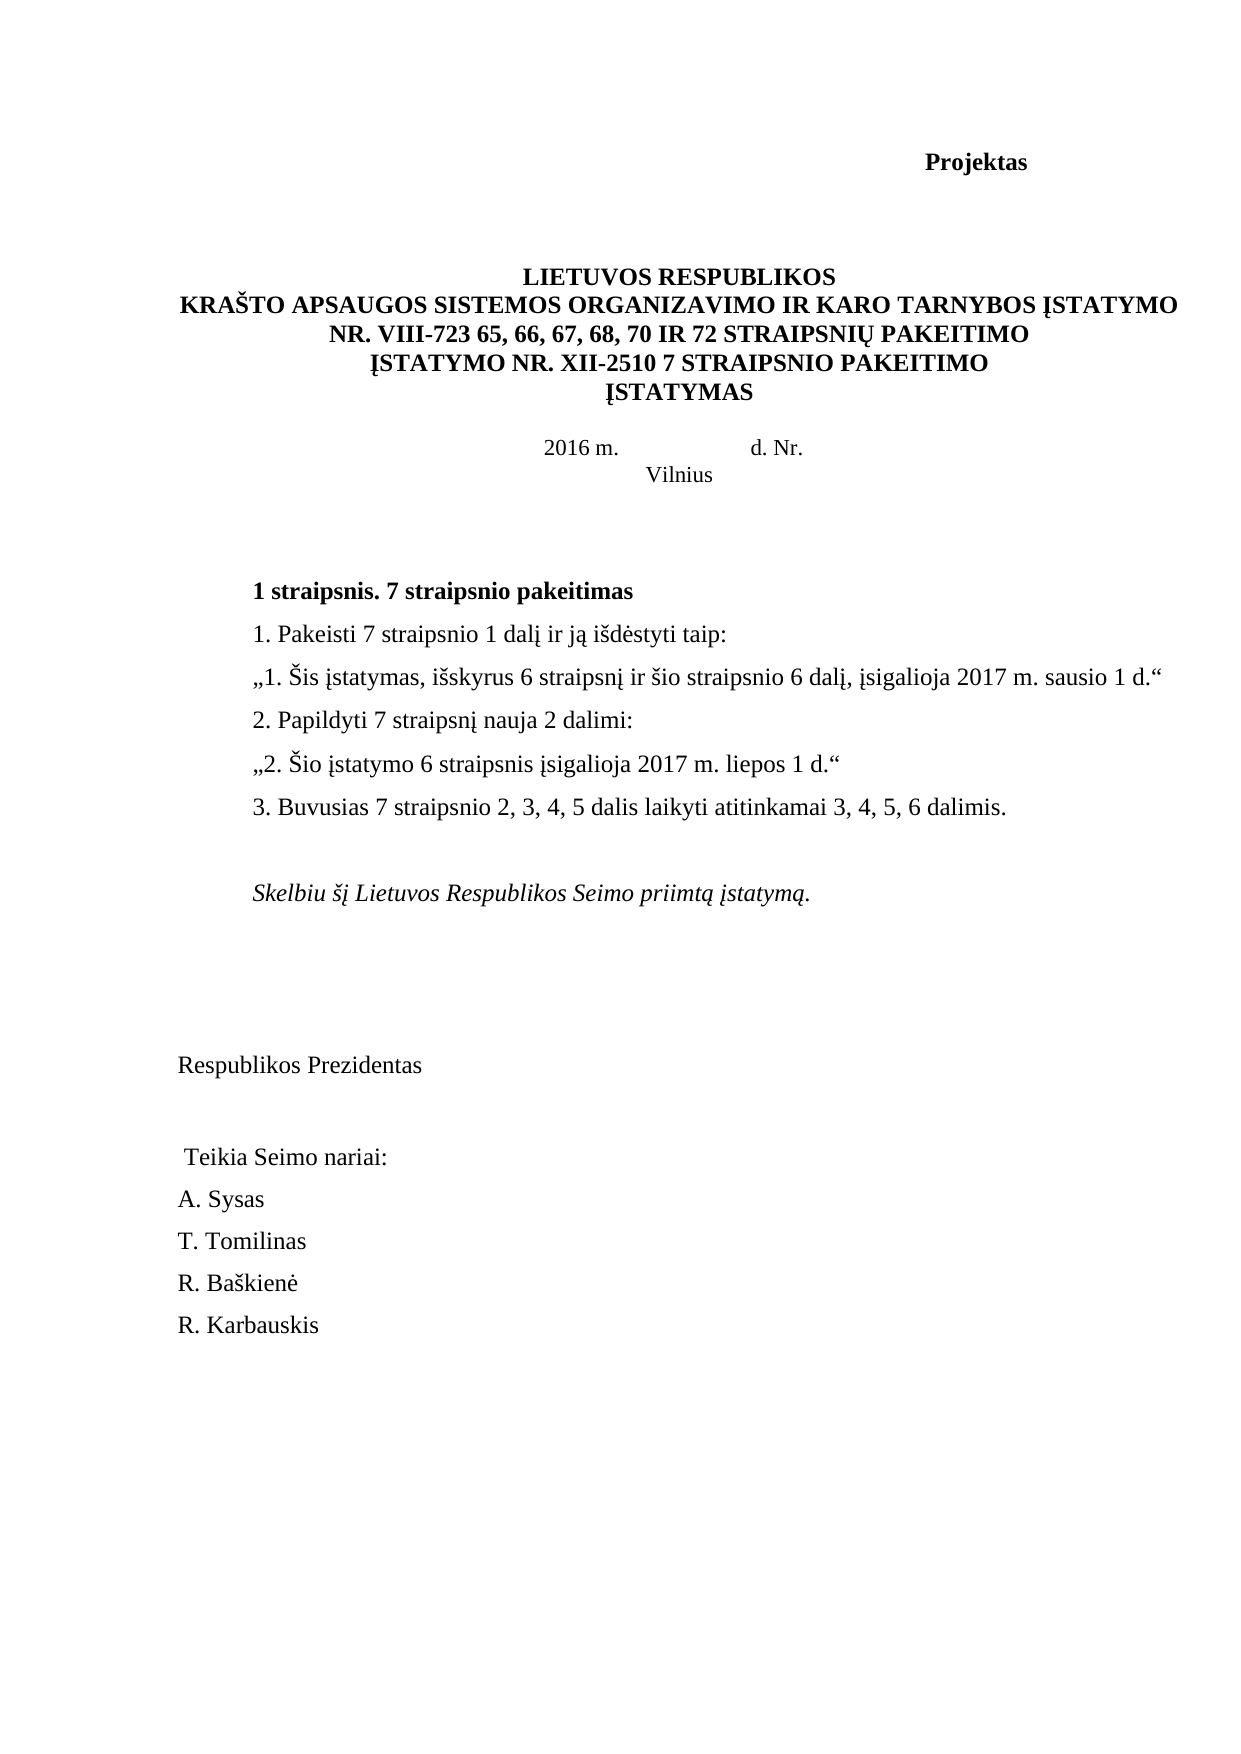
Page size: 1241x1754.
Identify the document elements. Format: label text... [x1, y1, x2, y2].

text ĮSTATYMAS [177, 377, 1181, 406]
text R. Baškienė [177, 1268, 1181, 1297]
text 1 straipsnis. 7 straipsnio pakeitimas [177, 576, 1181, 605]
text R. Karbauskis [177, 1310, 1181, 1339]
text KRAŠTO APSAUGOS SISTEMOS ORGANIZAVIMO IR KARO TARNYBOS ĮSTATYMO NR. VIII-723 65, 66, 67, 68, 70 IR 72 STRAIPSNIŲ PAKEITIMO [177, 291, 1181, 348]
text ĮSTATYMO NR. XII-2510 7 straipsnio PAKEITIMO [177, 348, 1181, 377]
text 2016 m. d. Nr. [177, 434, 1181, 461]
text Skelbiu šį Lietuvos Respublikos Seimo priimtą įstatymą. [177, 878, 1181, 907]
text LIETUVOS RESPUBLIKOS [177, 262, 1181, 291]
text Vilnius [177, 461, 1181, 487]
text A. Sysas [177, 1184, 1181, 1212]
text T. Tomilinas [177, 1226, 1181, 1254]
text 1. Pakeisti 7 straipsnio 1 dalį ir ją išdėstyti taip: [177, 619, 1181, 648]
text 3. Buvusias 7 straipsnio 2, 3, 4, 5 dalis laikyti atitinkamai 3, 4, 5, 6 dalimis. [177, 792, 1181, 821]
text Respublikos Prezidentas [177, 1051, 1181, 1079]
text Projektas [177, 147, 1181, 176]
text „2. Šio įstatymo 6 straipsnis įsigalioja 2017 m. liepos 1 d.“ [177, 749, 1181, 777]
text 2. Papildyti 7 straipsnį nauja 2 dalimi: [177, 706, 1181, 734]
text Teikia Seimo nariai: [177, 1142, 1181, 1170]
text „1. Šis įstatymas, išskyrus 6 straipsnį ir šio straipsnio 6 dalį, įsigalioja 2017 m. sausio 1 d.“ [177, 662, 1181, 691]
